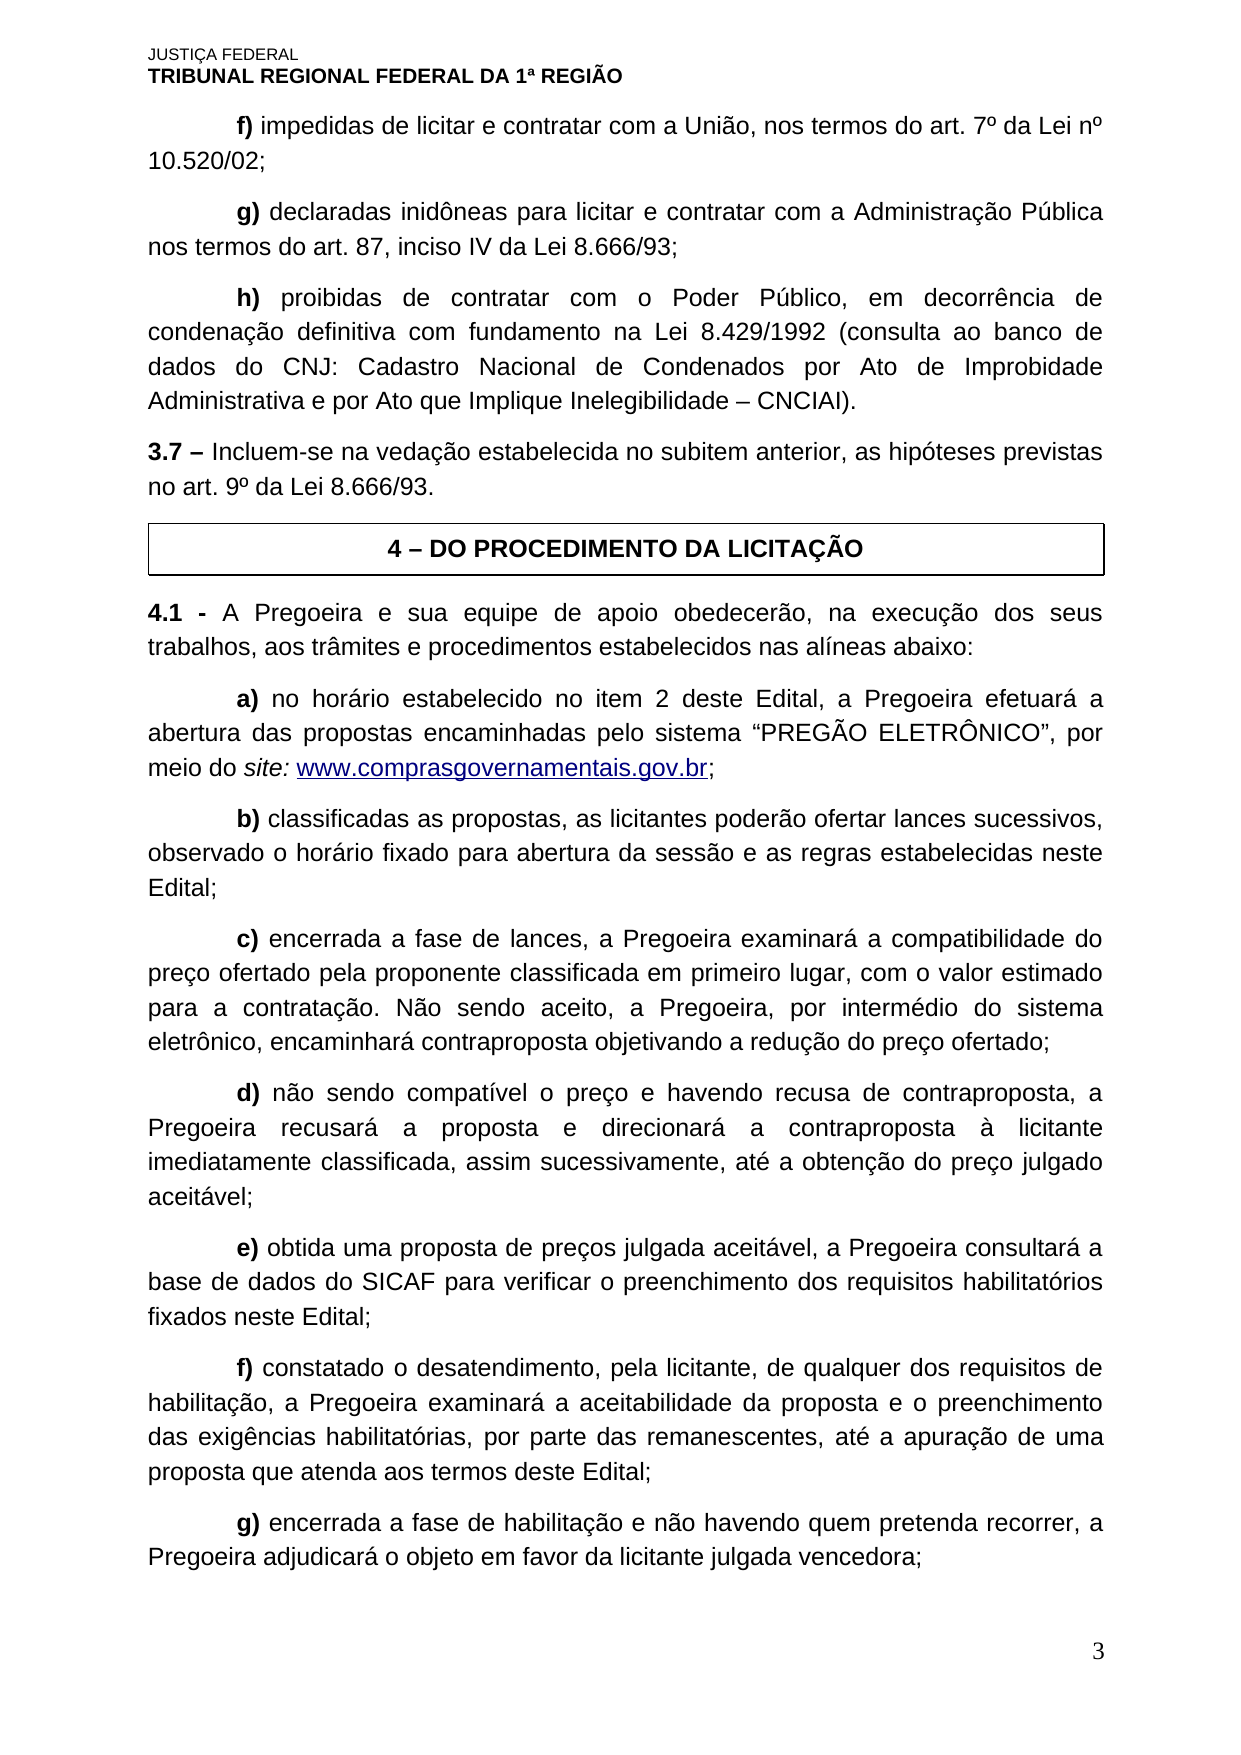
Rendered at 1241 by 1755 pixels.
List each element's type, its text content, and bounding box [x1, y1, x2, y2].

text g) declaradas inidôneas para licitar e contratar com a Administração Pública nos termos do art. 87, inciso IV da Lei 8.666/93; [148, 197, 1104, 260]
text a) no horário estabelecido no item 2 deste Edital, a Pregoeira efetuará a abertura das propostas encaminhadas pelo sistema “PREGÃO ELETRÔNICO”, por meio do site: www.comprasgovernamentais.gov.br; [148, 683, 1104, 781]
text c) encerrada a fase de lances, a Pregoeira examinará a compatibilidade do preço ofertado pela proponente classificada em primeiro lugar, com o valor estimado para a contratação. Não sendo aceito, a Pregoeira, por intermédio do sistema eletrônico, encaminhará contraproposta objetivando a redução do preço ofertado; [148, 924, 1104, 1056]
text b) classificadas as propostas, as licitantes poderão ofertar lances sucessivos, observado o horário fixado para abertura da sessão e as regras estabelecidas neste Edital; [148, 804, 1104, 901]
text 4 – DO PROCEDIMENTO DA LICITAÇÃO [149, 524, 1103, 574]
text h) proibidas de contratar com o Poder Público, em decorrência de condenação definitiva com fundamento na Lei 8.429/1992 (consulta ao banco de dados do CNJ: Cadastro Nacional de Condenados por Ato de Improbidade Administrativa e por Ato que Implique Inelegibilidade – CNCIAI). [148, 283, 1104, 415]
list e) obtida uma proposta de preços julgada aceitável, a Pregoeira consultará a base de dados do SICAF para verificar o preenchimento dos requisitos habilitatórios fixados neste Edital; [148, 1233, 1104, 1331]
list f) constatado o desatendimento, pela licitante, de qualquer dos requisitos de habilitação, a Pregoeira examinará a aceitabilidade da proposta e o preenchimento das exigências habilitatórias, por parte das remanescentes, até a apuração de uma proposta que atenda aos termos deste Edital; [148, 1353, 1104, 1485]
text g) encerrada a fase de habilitação e não havendo quem pretenda recorrer, a Pregoeira adjudicará o objeto em favor da licitante julgada vencedora; [148, 1508, 1104, 1571]
text d) não sendo compatível o preço e havendo recusa de contraproposta, a Pregoeira recusará a proposta e direcionará a contraproposta à licitante imediatamente classificada, assim sucessivamente, até a obtenção do preço julgado aceitável; [148, 1078, 1104, 1211]
text f) impedidas de licitar e contratar com a União, nos termos do art. 7º da Lei nº 10.520/02; [148, 111, 1104, 174]
text 4.1 - A Pregoeira e sua equipe de apoio obedecerão, na execução dos seus trabalhos, aos trâmites e procedimentos estabelecidos nas alíneas abaixo: [148, 598, 1104, 661]
text 3.7 – Incluem-se na vedação estabelecida no subitem anterior, as hipóteses previstas no art. 9º da Lei 8.666/93. [148, 437, 1104, 500]
